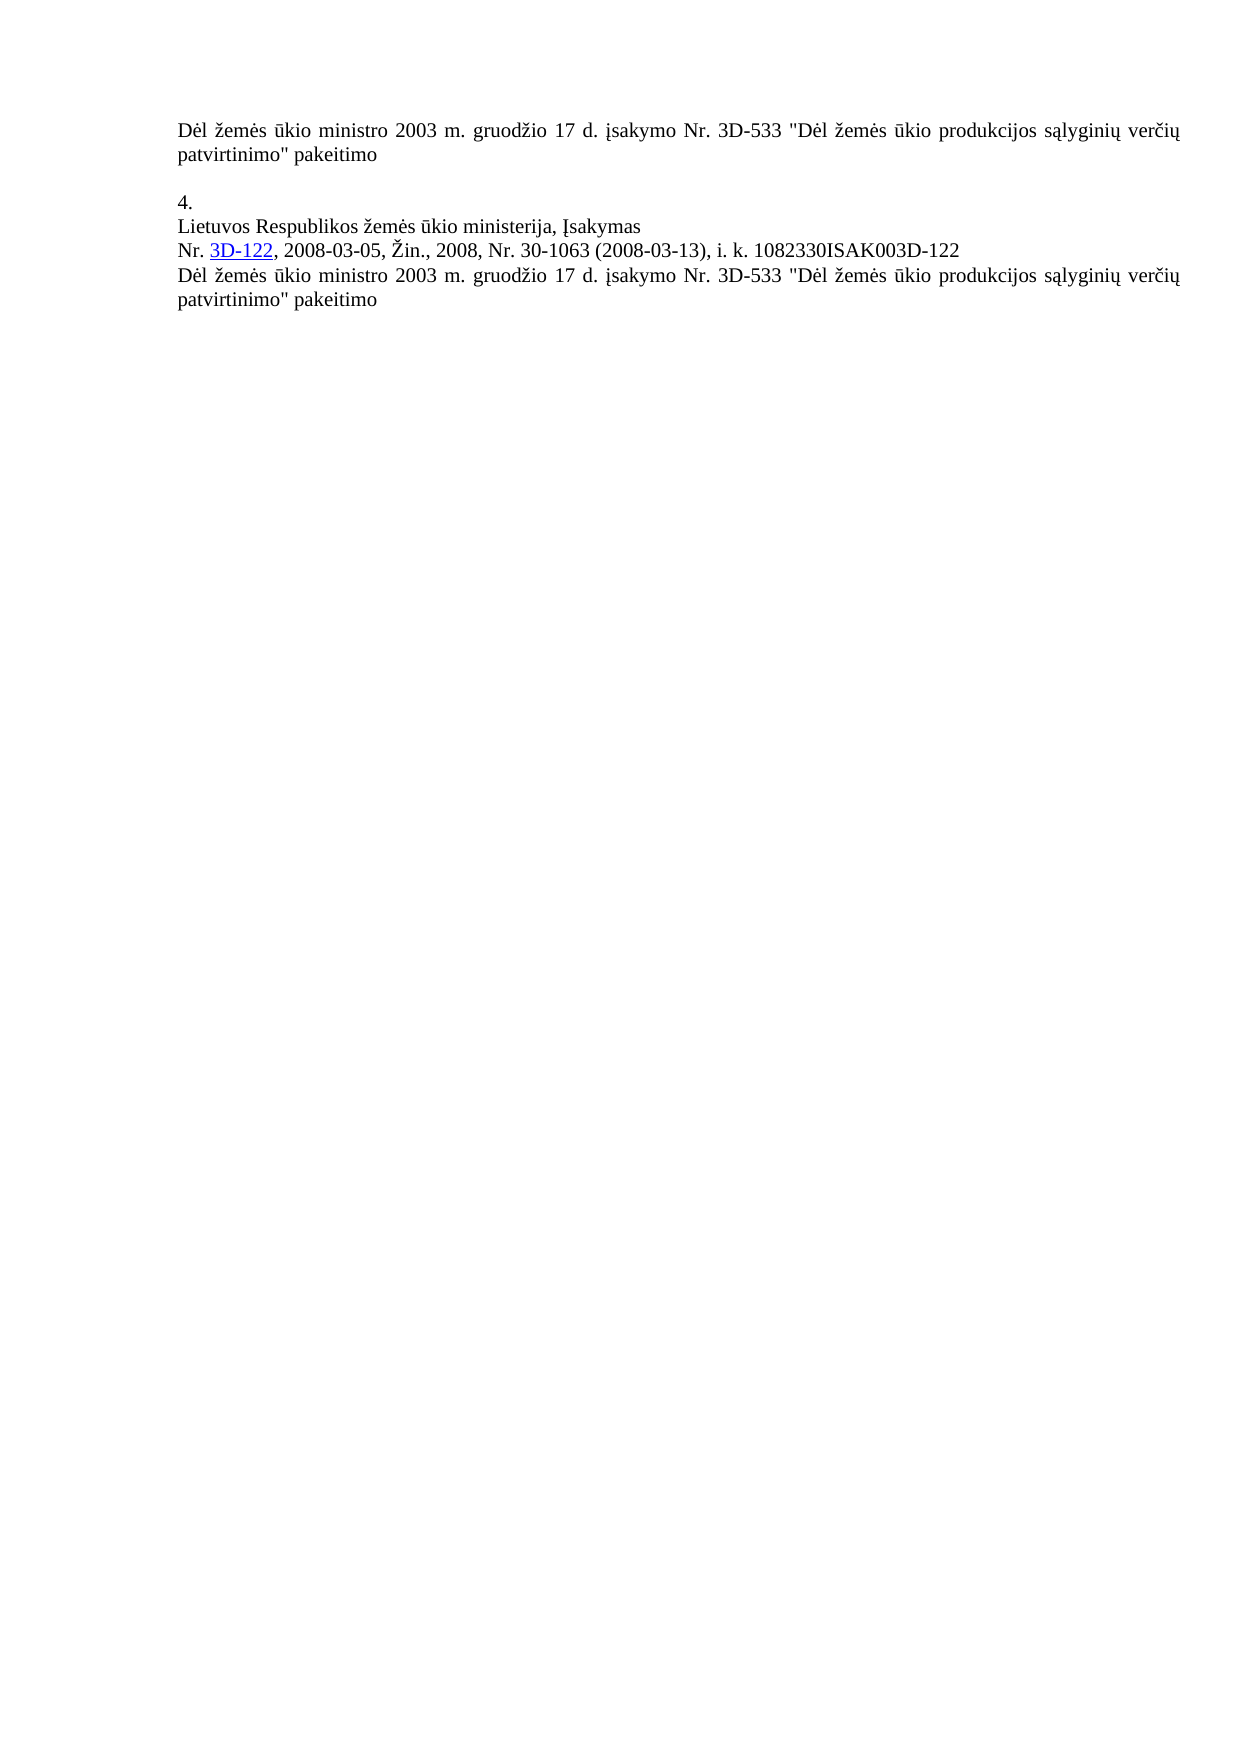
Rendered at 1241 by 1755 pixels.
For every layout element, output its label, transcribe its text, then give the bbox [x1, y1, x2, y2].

text Nr. 3D-122, 2008-03-05, Žin., 2008, Nr. 30-1063 (2008-03-13), i. k. 1082330ISAK003D-122 [177, 238, 1181, 262]
text Dėl žemės ūkio ministro 2003 m. gruodžio 17 d. įsakymo Nr. 3D-533 "Dėl žemės ūkio produkcijos sąlyginių verčių patvirtinimo" pakeitimo [177, 118, 1181, 166]
text Dėl žemės ūkio ministro 2003 m. gruodžio 17 d. įsakymo Nr. 3D-533 "Dėl žemės ūkio produkcijos sąlyginių verčių patvirtinimo" pakeitimo [177, 262, 1181, 311]
text 4. [177, 190, 1181, 214]
text Lietuvos Respublikos žemės ūkio ministerija, Įsakymas [177, 214, 1181, 238]
